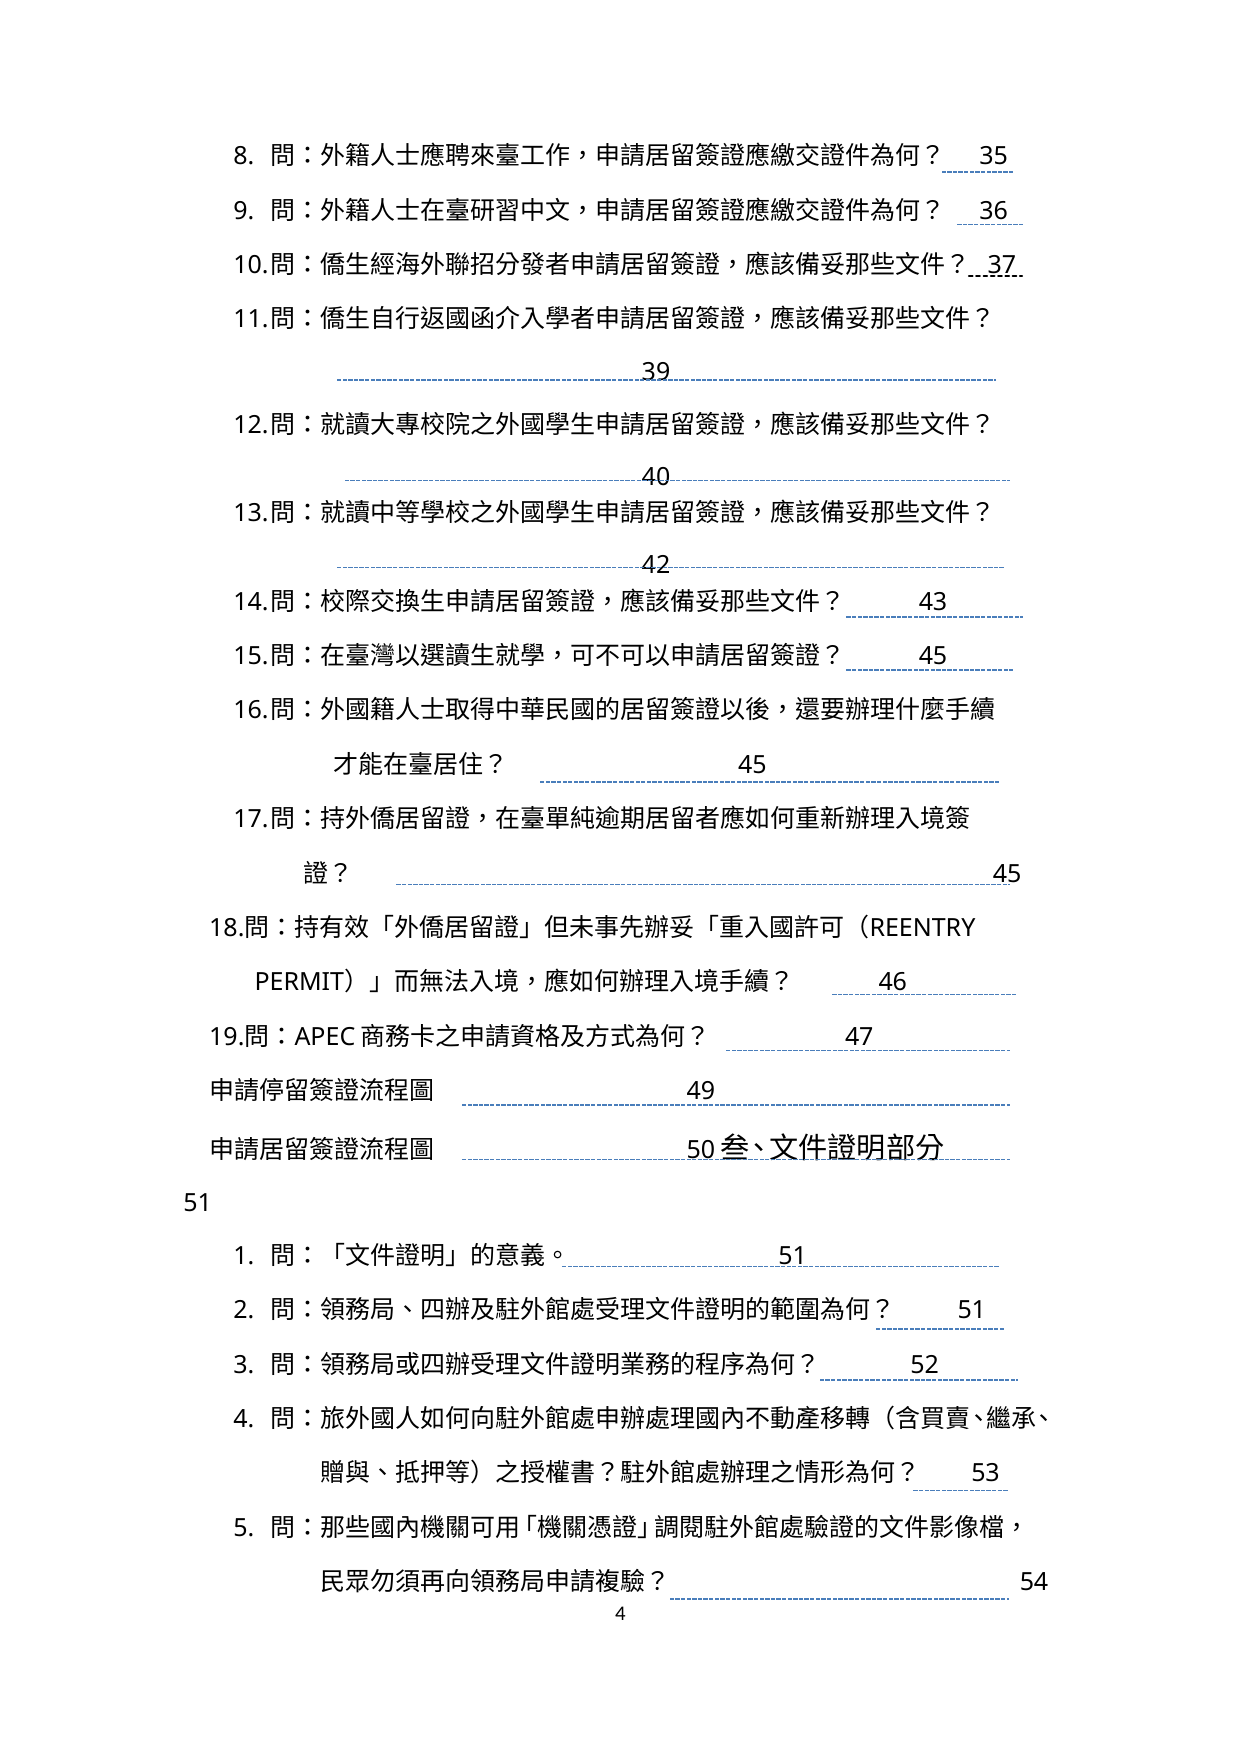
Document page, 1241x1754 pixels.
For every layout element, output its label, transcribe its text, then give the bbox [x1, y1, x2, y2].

text 19.問：APEC商務卡之申請資格及方式為何？ 47 [183, 1016, 1057, 1052]
text PERMIT）」而無法入境，應如何辦理入境手續？ 46 [183, 962, 1057, 998]
list 問：僑生自行返國函介入學者申請居留簽證，應該備妥那些文件？ [233, 299, 1057, 335]
text 民眾勿須再向領務局申請複驗？ 54 [233, 1562, 1057, 1598]
list 問：就讀中等學校之外國學生申請居留簽證，應該備妥那些文件？ [233, 493, 1057, 529]
list 問：持外僑居留證，在臺單純逾期居留者應如何重新辦理入境簽 [233, 799, 1057, 835]
list 問：外籍人士應聘來臺工作，申請居留簽證應繳交證件為何？ 35 [233, 136, 1057, 172]
list 問：就讀大專校院之外國學生申請居留簽證，應該備妥那些文件？ [233, 404, 1057, 441]
text 18.問：持有效「外僑居留證」但未事先辦妥「重入國許可（REENTRY [183, 907, 1057, 944]
list 問：校際交換生申請居留簽證，應該備妥那些文件？ 43 [233, 581, 1057, 617]
text 42 [233, 547, 1057, 581]
text 證？ 45 [271, 853, 1057, 889]
text 申請停留簽證流程圖 49 [183, 1071, 1057, 1107]
list 問：領務局、四辦及駐外館處受理文件證明的範圍為何？ 51 [233, 1290, 1057, 1326]
list 問：「文件證明」的意義。 51 [233, 1235, 1057, 1272]
text 申請居留簽證流程圖 50叁、文件證明部分 51 [183, 1125, 1057, 1218]
list 問：外籍人士在臺研習中文，申請居留簽證應繳交證件為何？ 36 [233, 190, 1057, 226]
text 才能在臺居住？ 45 [233, 744, 1057, 781]
text 贈與、抵押等）之授權書？駐外館處辦理之情形為何？ 53 [233, 1453, 1057, 1489]
text 39 [233, 353, 1057, 387]
list 問：領務局或四辦受理文件證明業務的程序為何？ 52 [233, 1344, 1057, 1380]
text 40 [233, 459, 1057, 493]
list 問：外國籍人士取得中華民國的居留簽證以後，還要辦理什麼手續 [233, 690, 1057, 726]
list 問：僑生經海外聯招分發者申請居留簽證，應該備妥那些文件？ 37 [233, 244, 1057, 281]
list 問：在臺灣以選讀生就學，可不可以申請居留簽證？ 45 [233, 636, 1057, 672]
list 問：旅外國人如何向駐外館處申辦處理國內不動產移轉（含買賣、繼承、 [233, 1398, 1057, 1435]
list 問：那些國內機關可用「機關憑證」調閱駐外館處驗證的文件影像檔， [233, 1507, 1057, 1543]
